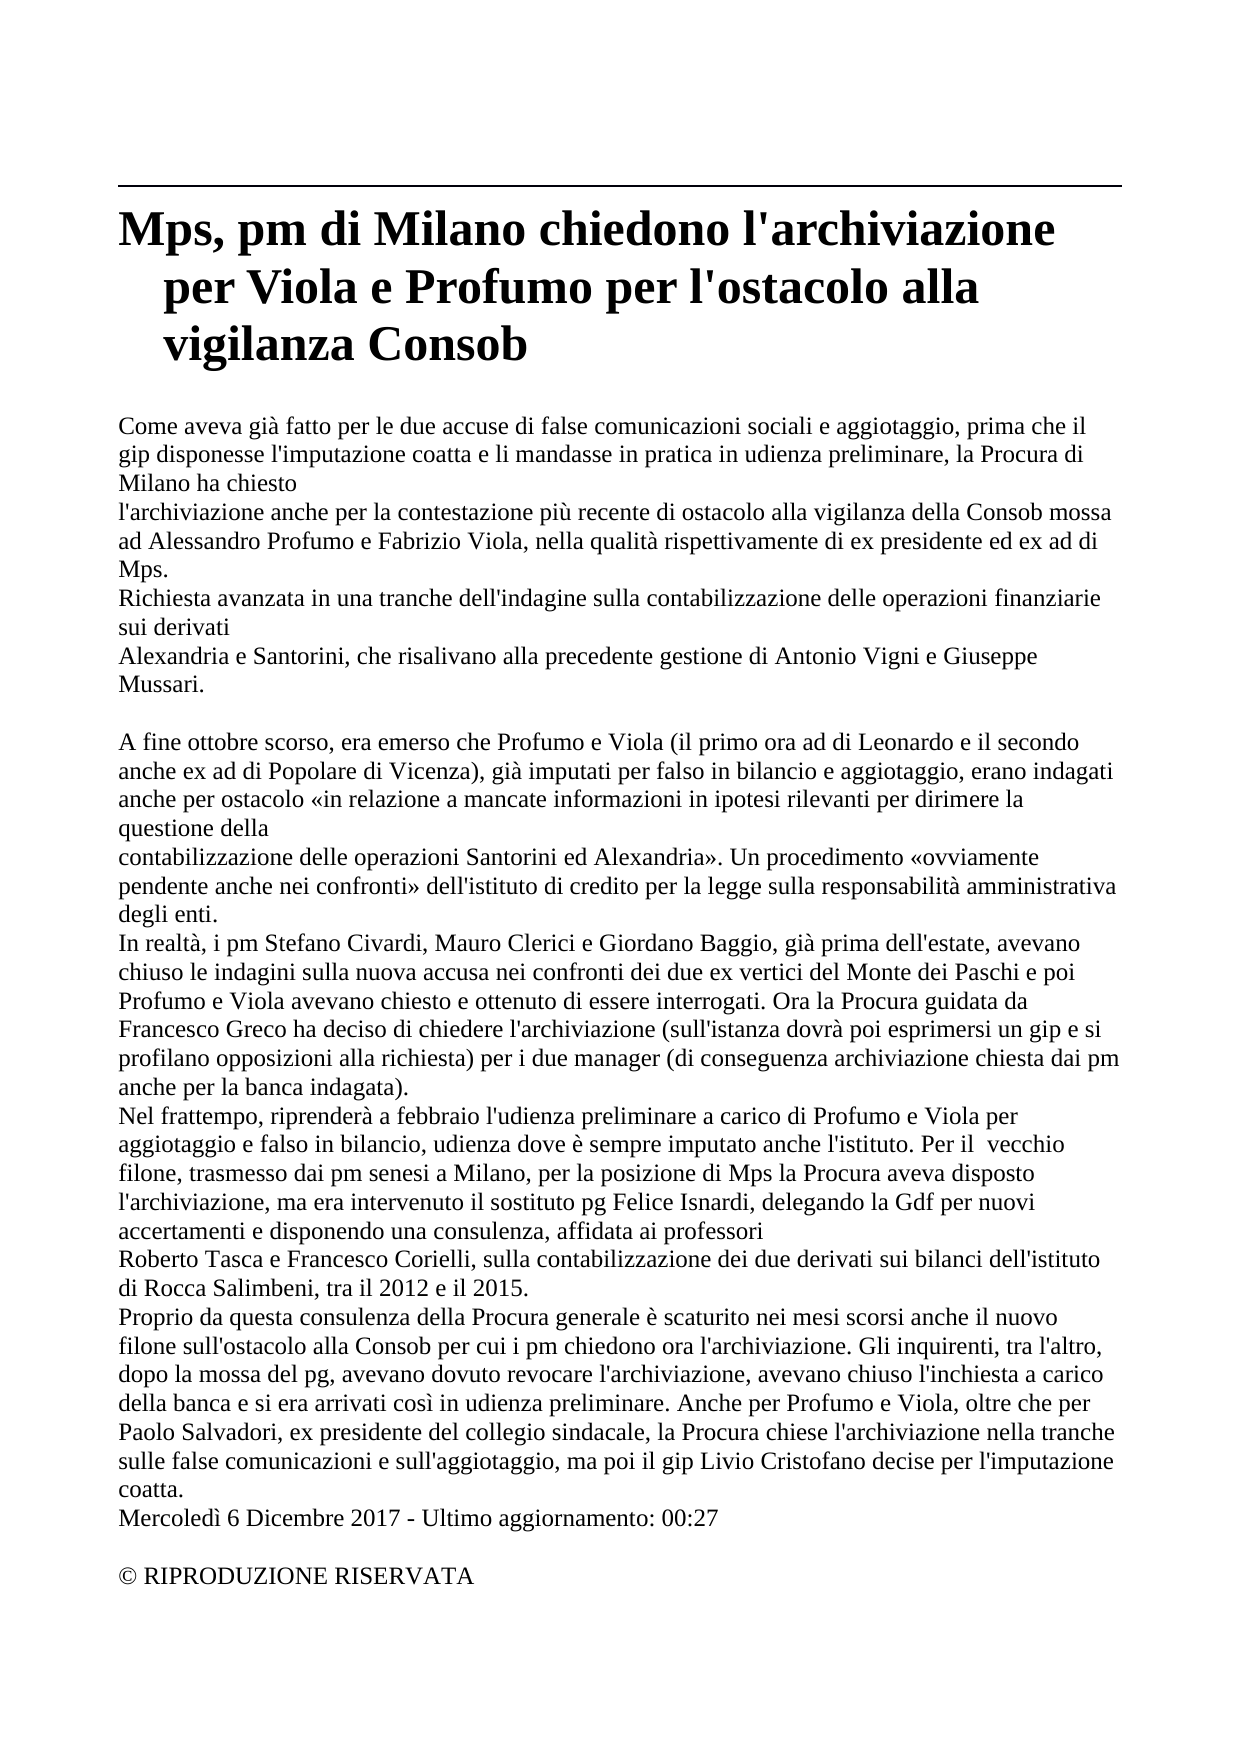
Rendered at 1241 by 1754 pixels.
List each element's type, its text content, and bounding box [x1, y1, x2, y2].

text Mercoledì 6 Dicembre 2017 - Ultimo aggiornamento: 00:27 © RIPRODUZIONE RISERVATA [118, 1503, 1122, 1589]
subtitle Mps, pm di Milano chiedono l'archiviazione per Viola e Profumo per l'ostacolo alla vigilanza Consob [118, 199, 1122, 372]
text Come aveva già fatto per le due accuse di false comunicazioni sociali e aggiotaggio, prima che il gip disponesse l'imputazione coatta e li mandasse in pratica in udienza preliminare, la Procura di Milano ha chiesto l'archiviazione anche per la contestazione più recente di ostacolo alla vigilanza della Consob mossa ad Alessandro Profumo e Fabrizio Viola, nella qualità rispettivamente di ex presidente ed ex ad di Mps. Richiesta avanzata in una tranche dell'indagine sulla contabilizzazione delle operazioni finanziarie sui derivati Alexandria e Santorini, che risalivano alla precedente gestione di Antonio Vigni e Giuseppe Mussari. A fine ottobre scorso, era emerso che Profumo e Viola (il primo ora ad di Leonardo e il secondo anche ex ad di Popolare di Vicenza), già imputati per falso in bilancio e aggiotaggio, erano indagati anche per ostacolo «in relazione a mancate informazioni in ipotesi rilevanti per dirimere la questione della contabilizzazione delle operazioni Santorini ed Alexandria». Un procedimento «ovviamente pendente anche nei confronti» dell'istituto di credito per la legge sulla responsabilità amministrativa degli enti. In realtà, i pm Stefano Civardi, Mauro Clerici e Giordano Baggio, già prima dell'estate, avevano chiuso le indagini sulla nuova accusa nei confronti dei due ex vertici del Monte dei Paschi e poi Profumo e Viola avevano chiesto e ottenuto di essere interrogati. Ora la Procura guidata da Francesco Greco ha deciso di chiedere l'archiviazione (sull'istanza dovrà poi esprimersi un gip e si profilano opposizioni alla richiesta) per i due manager (di conseguenza archiviazione chiesta dai pm anche per la banca indagata). Nel frattempo, riprenderà a febbraio l'udienza preliminare a carico di Profumo e Viola per aggiotaggio e falso in bilancio, udienza dove è sempre imputato anche l'istituto. Per il vecchio filone, trasmesso dai pm senesi a Milano, per la posizione di Mps la Procura aveva disposto l'archiviazione, ma era intervenuto il sostituto pg Felice Isnardi, delegando la Gdf per nuovi accertamenti e disponendo una consulenza, affidata ai professori Roberto Tasca e Francesco Corielli, sulla contabilizzazione dei due derivati sui bilanci dell'istituto di Rocca Salimbeni, tra il 2012 e il 2015. Proprio da questa consulenza della Procura generale è scaturito nei mesi scorsi anche il nuovo filone sull'ostacolo alla Consob per cui i pm chiedono ora l'archiviazione. Gli inquirenti, tra l'altro, dopo la mossa del pg, avevano dovuto revocare l'archiviazione, avevano chiuso l'inchiesta a carico della banca e si era arrivati così in udienza preliminare. Anche per Profumo e Viola, oltre che per Paolo Salvadori, ex presidente del collegio sindacale, la Procura chiese l'archiviazione nella tranche sulle false comunicazioni e sull'aggiotaggio, ma poi il gip Livio Cristofano decise per l'imputazione coatta. [118, 411, 1122, 1503]
